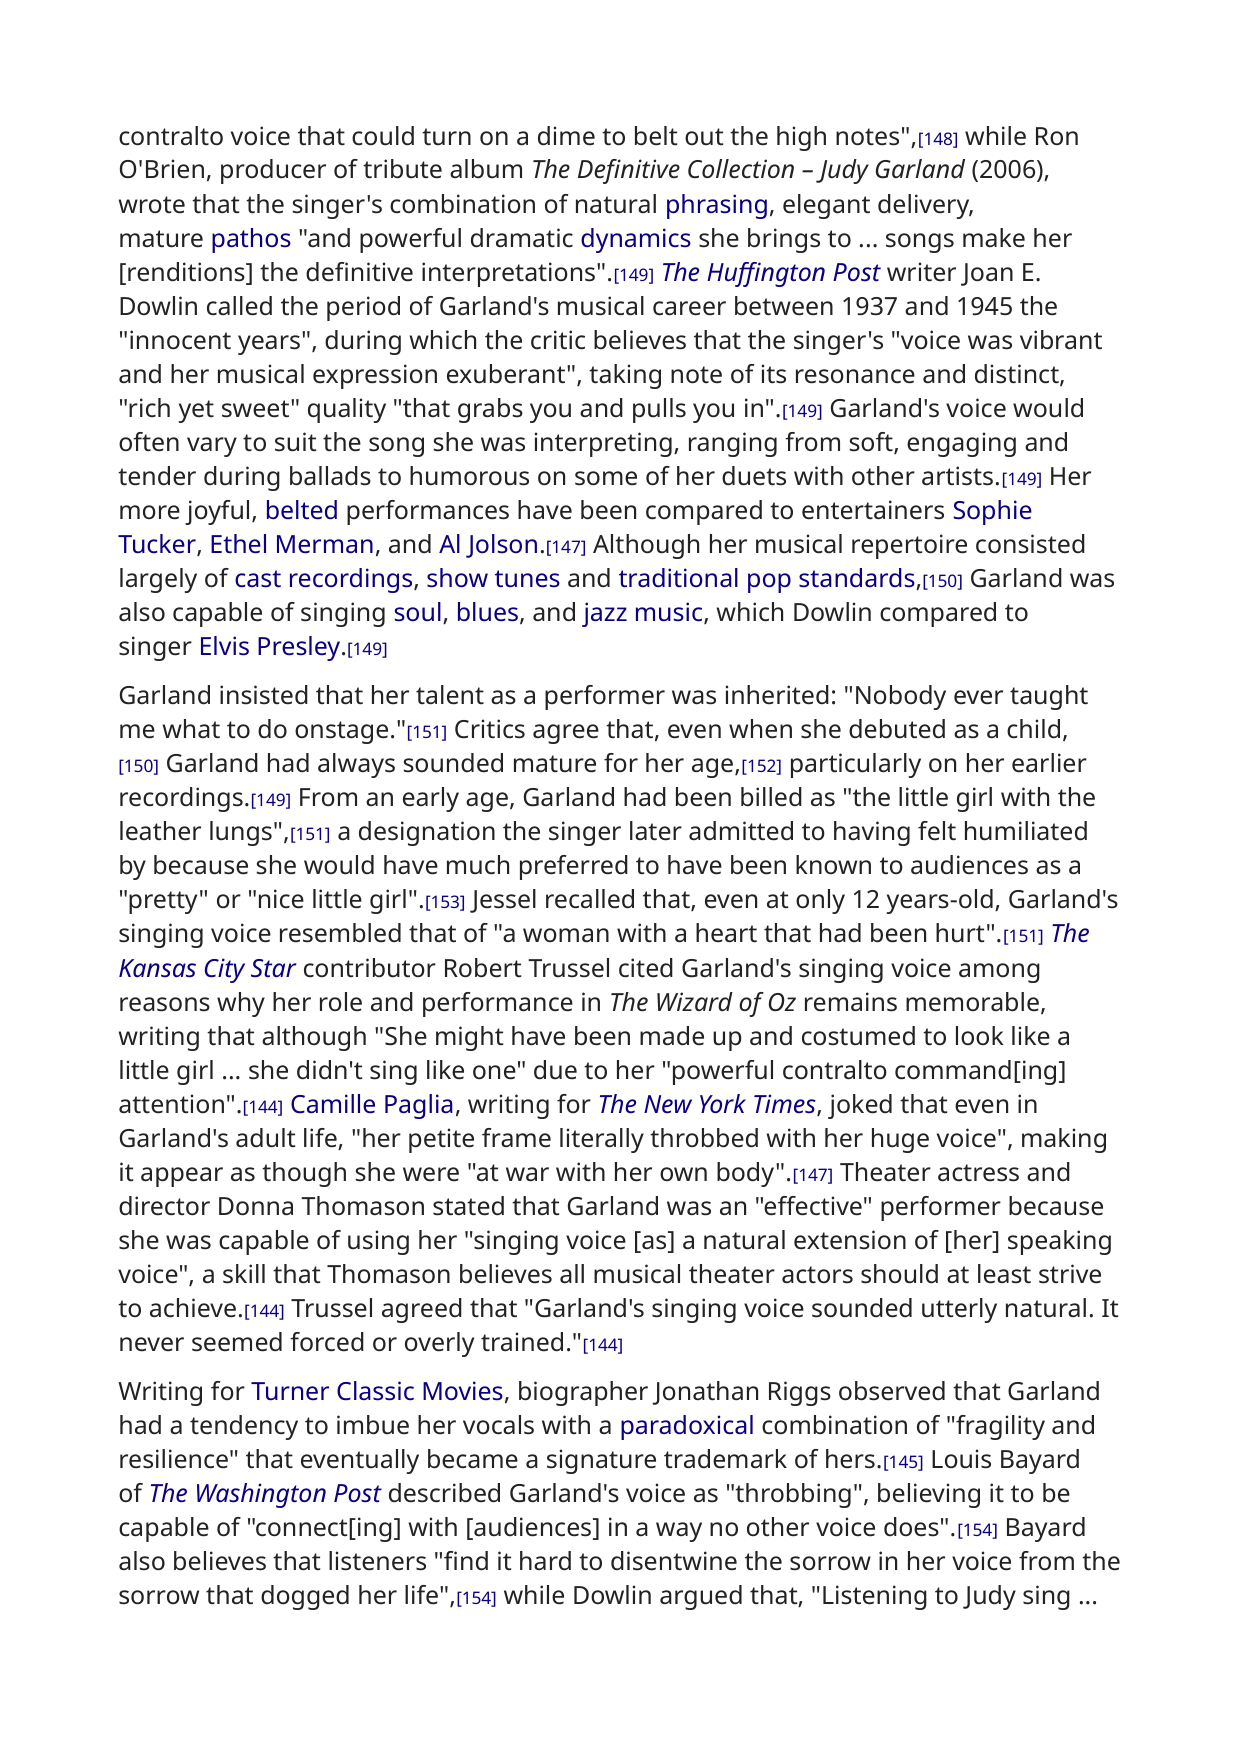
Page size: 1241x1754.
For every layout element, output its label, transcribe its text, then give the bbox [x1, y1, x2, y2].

text Garland insisted that her talent as a performer was inherited: "Nobody ever taught me what to do onstage."[151] Critics agree that, even when she debuted as a child,[150] Garland had always sounded mature for her age,[152] particularly on her earlier recordings.[149] From an early age, Garland had been billed as "the little girl with the leather lungs",[151] a designation the singer later admitted to having felt humiliated by because she would have much preferred to have been known to audiences as a "pretty" or "nice little girl".[153] Jessel recalled that, even at only 12 years-old, Garland's singing voice resembled that of "a woman with a heart that had been hurt".[151] The Kansas City Star contributor Robert Trussel cited Garland's singing voice among reasons why her role and performance in The Wizard of Oz remains memorable, writing that although "She might have been made up and costumed to look like a little girl ... she didn't sing like one" due to her "powerful contralto command[ing] attention".[144] Camille Paglia, writing for The New York Times, joked that even in Garland's adult life, "her petite frame literally throbbed with her huge voice", making it appear as though she were "at war with her own body".[147] Theater actress and director Donna Thomason stated that Garland was an "effective" performer because she was capable of using her "singing voice [as] a natural extension of [her] speaking voice", a skill that Thomason believes all musical theater actors should at least strive to achieve.[144] Trussel agreed that "Garland's singing voice sounded utterly natural. It never seemed forced or overly trained."[144] [118, 678, 1122, 1359]
text contralto voice that could turn on a dime to belt out the high notes",[148] while Ron O'Brien, producer of tribute album The Definitive Collection – Judy Garland (2006), wrote that the singer's combination of natural phrasing, elegant delivery, mature pathos "and powerful dramatic dynamics she brings to ... songs make her [renditions] the definitive interpretations".[149] The Huffington Post writer Joan E. Dowlin called the period of Garland's musical career between 1937 and 1945 the "innocent years", during which the critic believes that the singer's "voice was vibrant and her musical expression exuberant", taking note of its resonance and distinct, "rich yet sweet" quality "that grabs you and pulls you in".[149] Garland's voice would often vary to suit the song she was interpreting, ranging from soft, engaging and tender during ballads to humorous on some of her duets with other artists.[149] Her more joyful, belted performances have been compared to entertainers Sophie Tucker, Ethel Merman, and Al Jolson.[147] Although her musical repertoire consisted largely of cast recordings, show tunes and traditional pop standards,[150] Garland was also capable of singing soul, blues, and jazz music, which Dowlin compared to singer Elvis Presley.[149] [118, 118, 1122, 663]
text Writing for Turner Classic Movies, biographer Jonathan Riggs observed that Garland had a tendency to imbue her vocals with a paradoxical combination of "fragility and resilience" that eventually became a signature trademark of hers.[145] Louis Bayard of The Washington Post described Garland's voice as "throbbing", believing it to be capable of "connect[ing] with [audiences] in a way no other voice does".[154] Bayard also believes that listeners "find it hard to disentwine the sorrow in her voice from the sorrow that dogged her life",[154] while Dowlin argued that, "Listening to Judy sing ... [118, 1373, 1122, 1612]
